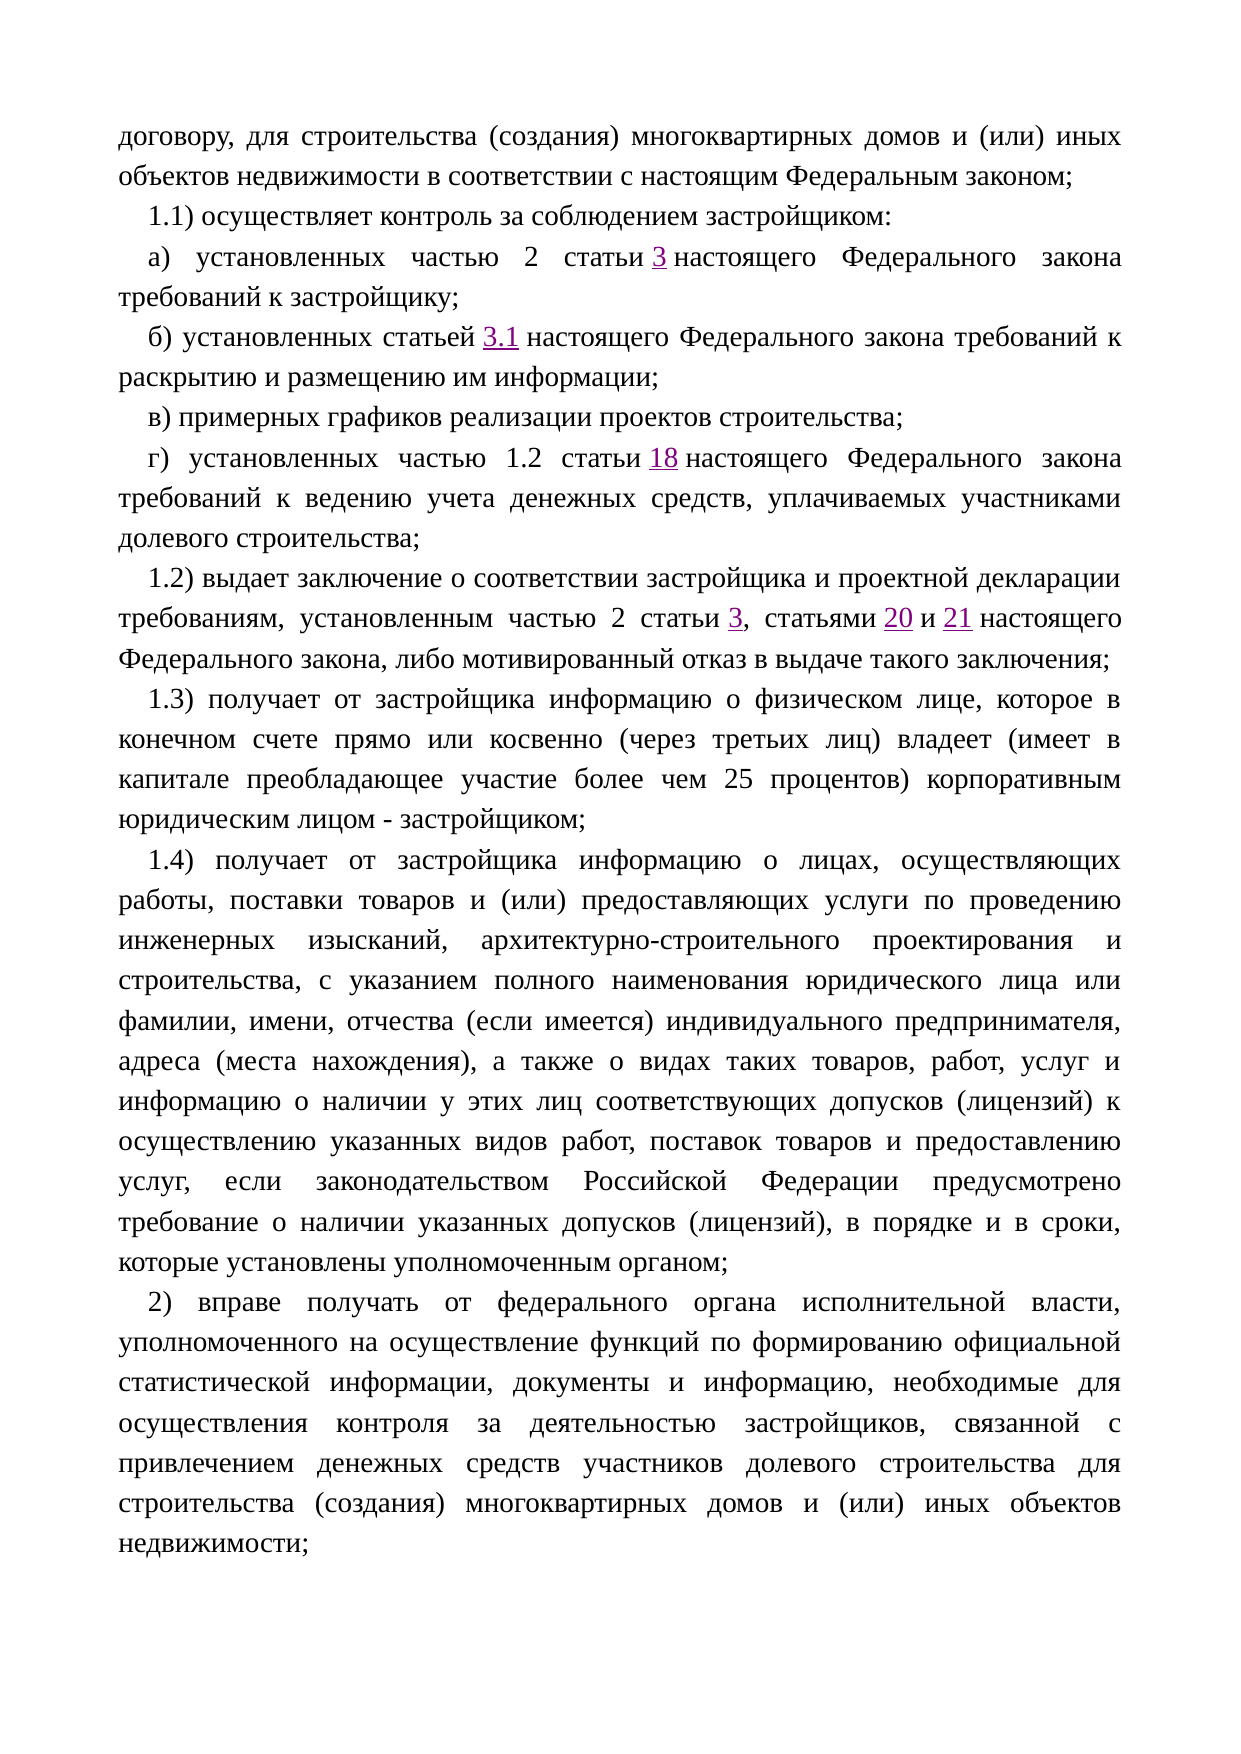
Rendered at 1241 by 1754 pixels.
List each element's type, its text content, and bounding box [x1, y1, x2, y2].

text договору, для строительства (создания) многоквартирных домов и (или) иных объектов недвижимости в соответствии с настоящим Федеральным законом; [118, 118, 1122, 192]
text в) примерных графиков реализации проектов строительства; [118, 399, 1122, 433]
text 1.4) получает от застройщика информацию о лицах, осуществляющих работы, поставки товаров и (или) предоставляющих услуги по проведению инженерных изысканий, архитектурно-строительного проектирования и строительства, с указанием полного наименования юридического лица или фамилии, имени, отчества (если имеется) индивидуального предпринимателя, адреса (места нахождения), а также о видах таких товаров, работ, услуг и информацию о наличии у этих лиц соответствующих допусков (лицензий) к осуществлению указанных видов работ, поставок товаров и предоставлению услуг, если законодательством Российской Федерации предусмотрено требование о наличии указанных допусков (лицензий), в порядке и в сроки, которые установлены уполномоченным органом; [118, 842, 1122, 1277]
text 1.2) выдает заключение о соответствии застройщика и проектной декларации требованиям, установленным частью 2 статьи 3, статьями 20 и 21 настоящего Федерального закона, либо мотивированный отказ в выдаче такого заключения; [118, 560, 1122, 674]
text 2) вправе получать от федерального органа исполнительной власти, уполномоченного на осуществление функций по формированию официальной статистической информации, документы и информацию, необходимые для осуществления контроля за деятельностью застройщиков, связанной с привлечением денежных средств участников долевого строительства для строительства (создания) многоквартирных домов и (или) иных объектов недвижимости; [118, 1284, 1122, 1559]
text б) установленных статьей 3.1 настоящего Федерального закона требований к раскрытию и размещению им информации; [118, 319, 1122, 393]
text 1.1) осуществляет контроль за соблюдением застройщиком: [118, 198, 1122, 232]
text г) установленных частью 1.2 статьи 18 настоящего Федерального закона требований к ведению учета денежных средств, уплачиваемых участниками долевого строительства; [118, 440, 1122, 554]
text а) установленных частью 2 статьи 3 настоящего Федерального закона требований к застройщику; [118, 239, 1122, 312]
text 1.3) получает от застройщика информацию о физическом лице, которое в конечном счете прямо или косвенно (через третьих лиц) владеет (имеет в капитале преобладающее участие более чем 25 процентов) корпоративным юридическим лицом - застройщиком; [118, 681, 1122, 835]
